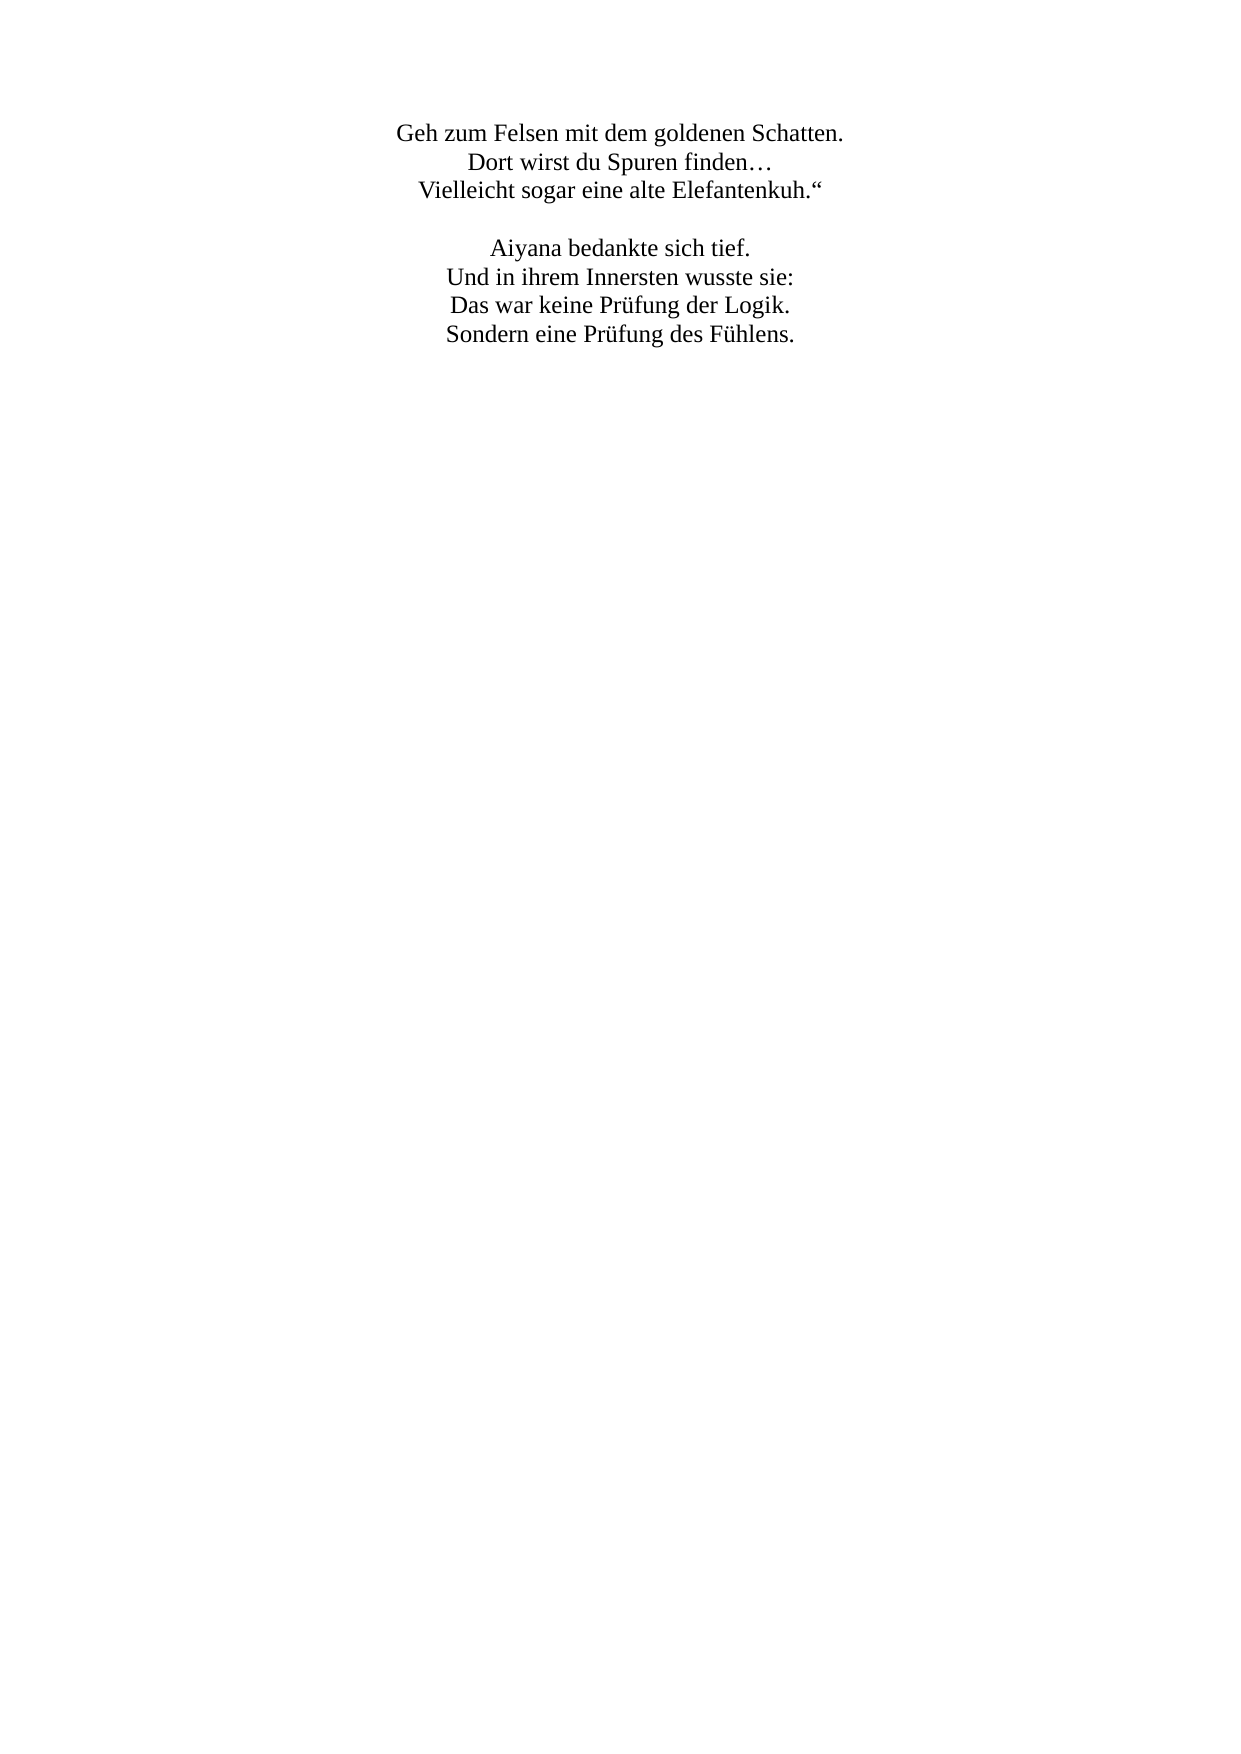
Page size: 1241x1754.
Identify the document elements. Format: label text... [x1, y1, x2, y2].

text Geh zum Felsen mit dem goldenen Schatten. Dort wirst du Spuren finden… Vielleicht sogar eine alte Elefantenkuh.“ Aiyana bedankte sich tief. Und in ihrem Innersten wusste sie: Das war keine Prüfung der Logik. Sondern eine Prüfung des Fühlens. [118, 118, 1122, 348]
